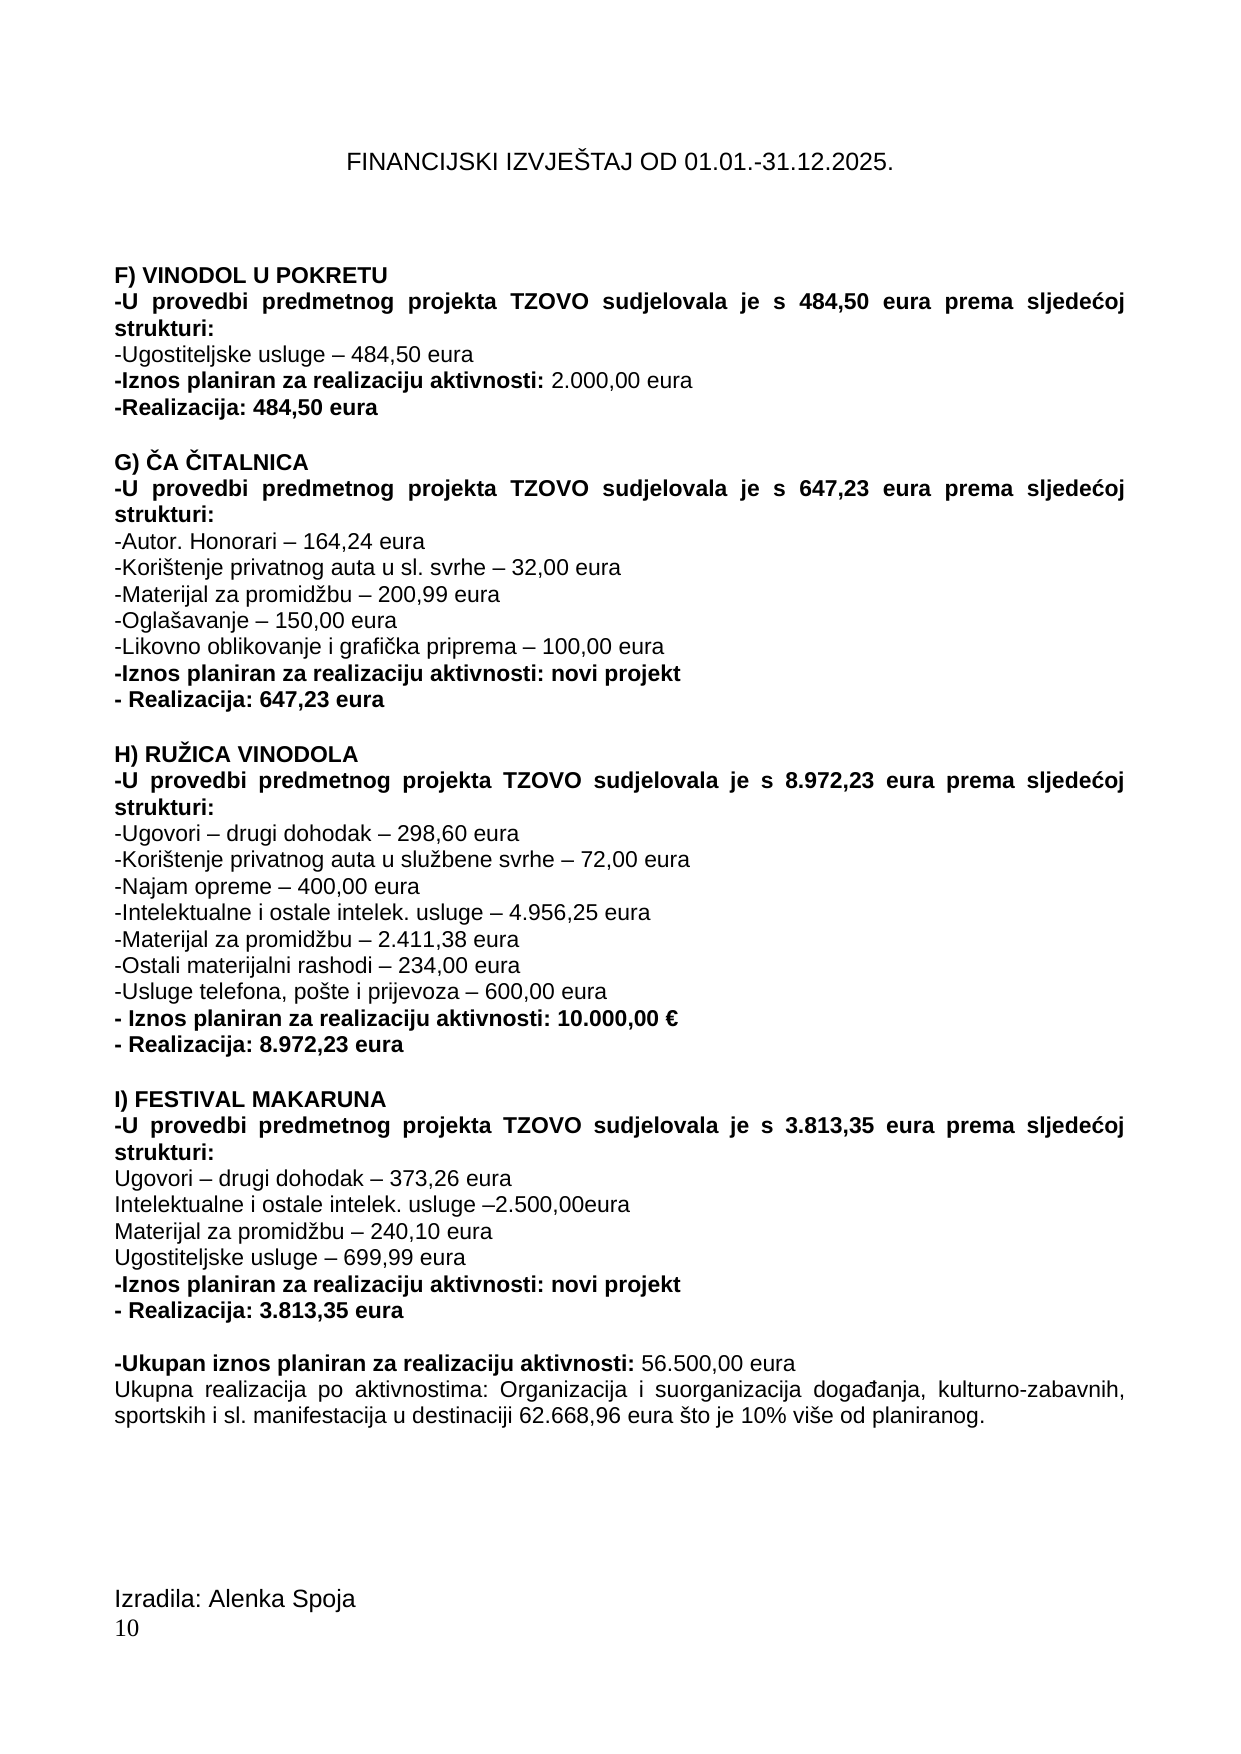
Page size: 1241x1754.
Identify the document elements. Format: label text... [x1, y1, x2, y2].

text Ugovori – drugi dohodak – 373,26 eura [114, 1165, 1126, 1191]
text Intelektualne i ostale intelek. usluge –2.500,00eura [114, 1191, 1126, 1218]
text - Realizacija: 647,23 eura [114, 686, 1126, 712]
text -Intelektualne i ostale intelek. usluge – 4.956,25 eura [114, 899, 1126, 926]
text -Korištenje privatnog auta u službene svrhe – 72,00 eura [114, 846, 1126, 873]
text -Autor. Honorari – 164,24 eura [114, 528, 1126, 554]
text -U provedbi predmetnog projekta TZOVO sudjelovala je s 484,50 eura prema sljedećoj strukturi: [114, 288, 1126, 341]
text -Likovno oblikovanje i grafička priprema – 100,00 eura [114, 633, 1126, 659]
text -Ukupan iznos planiran za realizaciju aktivnosti: 56.500,00 eura [114, 1349, 1126, 1376]
text -Iznos planiran za realizaciju aktivnosti: 2.000,00 eura [114, 367, 1126, 394]
text -Ostali materijalni rashodi – 234,00 eura [114, 952, 1126, 978]
text -U provedbi predmetnog projekta TZOVO sudjelovala je s 3.813,35 eura prema sljedećoj strukturi: [114, 1112, 1126, 1165]
text -Ugovori – drugi dohodak – 298,60 eura [114, 820, 1126, 846]
text - Realizacija: 3.813,35 eura [114, 1297, 1126, 1323]
text F) VINODOL U POKRETU [114, 262, 1126, 288]
text -Materijal za promidžbu – 2.411,38 eura [114, 926, 1126, 952]
text -Iznos planiran za realizaciju aktivnosti: novi projekt [114, 659, 1126, 686]
text I) FESTIVAL MAKARUNA [114, 1086, 1126, 1112]
text Materijal za promidžbu – 240,10 eura [114, 1218, 1126, 1244]
text -Usluge telefona, pošte i prijevoza – 600,00 eura [114, 978, 1126, 1004]
text -U provedbi predmetnog projekta TZOVO sudjelovala je s 647,23 eura prema sljedećoj strukturi: [114, 475, 1126, 528]
text - Iznos planiran za realizaciju aktivnosti: 10.000,00 € [114, 1004, 1126, 1031]
text G) ČA ČITALNICA [114, 449, 1126, 475]
text -Korištenje privatnog auta u sl. svrhe – 32,00 eura [114, 554, 1126, 581]
text H) RUŽICA VINODOLA [114, 741, 1126, 767]
text -Oglašavanje – 150,00 eura [114, 607, 1126, 633]
text Ugostiteljske usluge – 699,99 eura [114, 1244, 1126, 1271]
text -Iznos planiran za realizaciju aktivnosti: novi projekt [114, 1271, 1126, 1297]
text -Realizacija: 484,50 eura [114, 394, 1126, 420]
text -U provedbi predmetnog projekta TZOVO sudjelovala je s 8.972,23 eura prema sljedećoj strukturi: [114, 767, 1126, 820]
text -Materijal za promidžbu – 200,99 eura [114, 581, 1126, 607]
text - Realizacija: 8.972,23 eura [114, 1031, 1126, 1057]
text Ukupna realizacija po aktivnostima: Organizacija i suorganizacija događanja, kulturno-zabavnih, sportskih i sl. manifestacija u destinaciji 62.668,96 eura što je 10% više od planiranog. [114, 1376, 1126, 1429]
text -Najam opreme – 400,00 eura [114, 873, 1126, 899]
text -Ugostiteljske usluge – 484,50 eura [114, 341, 1126, 367]
